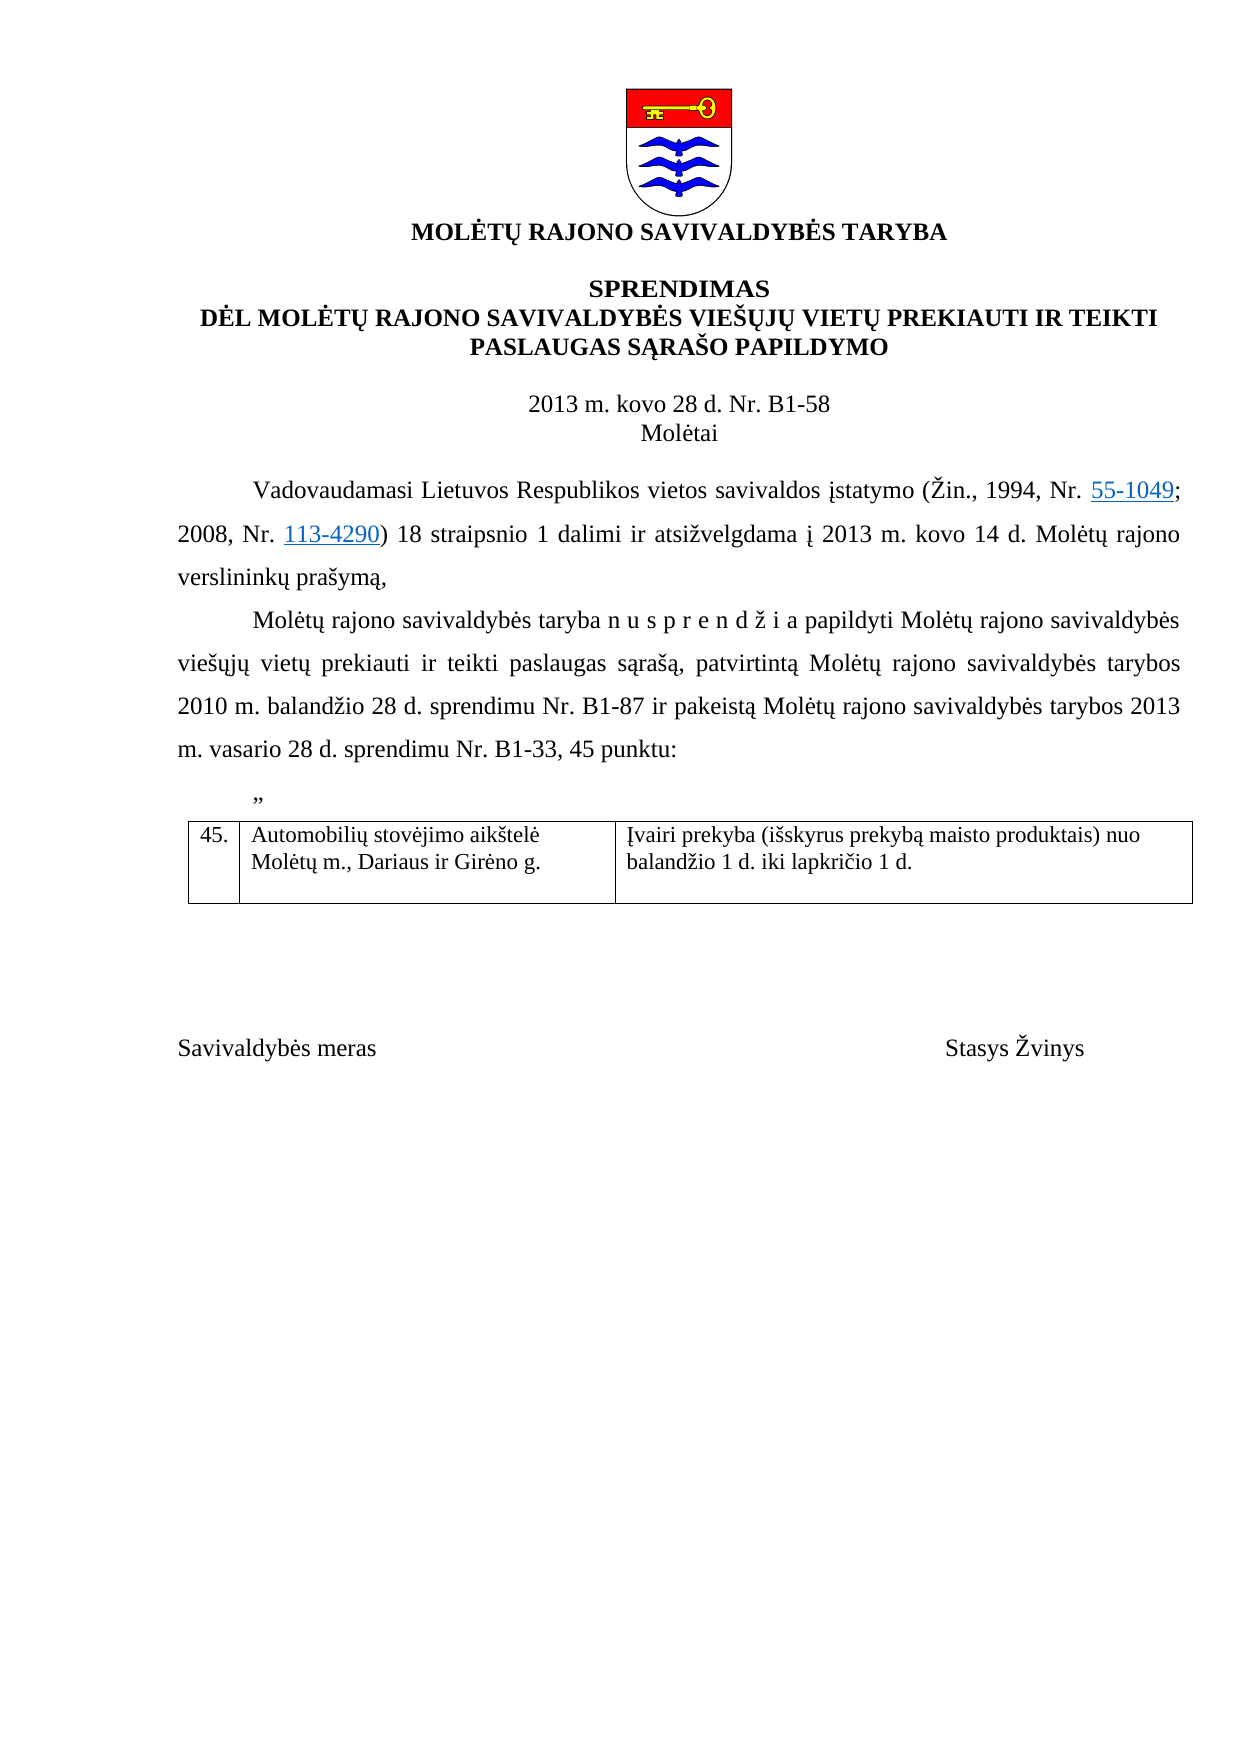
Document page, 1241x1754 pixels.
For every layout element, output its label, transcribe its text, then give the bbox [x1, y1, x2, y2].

text „ [177, 777, 1181, 806]
table_header Automobilių stovėjimo aikštelė Molėtų m., Dariaus ir Girėno g. [240, 822, 615, 903]
text Savivaldybės meras Stasys Žvinys [177, 1033, 1181, 1062]
text MOLĖTŲ RAJONO SAVIVALDYBĖS TARYBA [177, 217, 1181, 246]
text Molėtų rajono savivaldybės taryba n u s p r e n d ž i a papildyti Molėtų rajono savivaldybės viešųjų vietų prekiauti ir teikti paslaugas sąrašą, patvirtintą Molėtų rajono savivaldybės tarybos 2010 m. balandžio 28 d. sprendimu Nr. B1-87 ir pakeistą Molėtų rajono savivaldybės tarybos 2013 m. vasario 28 d. sprendimu Nr. B1-33, 45 punktu: [177, 605, 1181, 763]
text 2013 m. kovo 28 d. Nr. B1-58 [177, 389, 1181, 418]
text Molėtai [177, 418, 1181, 447]
table_header 45. [189, 822, 239, 903]
table_header Įvairi prekyba (išskyrus prekybą maisto produktais) nuo balandžio 1 d. iki lapkričio 1 d. [616, 822, 1192, 903]
text DĖL molėtų rajono savivaldybės viešųjų vietų prekiauti ir teikti paslaugas sąrašo papildymo [177, 303, 1181, 361]
text Vadovaudamasi Lietuvos Respublikos vietos savivaldos įstatymo (Žin., 1994, Nr. 55-1049; 2008, Nr. 113-4290) 18 straipsnio 1 dalimi ir atsižvelgdama į 2013 m. kovo 14 d. Molėtų rajono verslininkų prašymą, [177, 476, 1181, 591]
text SPRENDIMAS [177, 274, 1181, 303]
